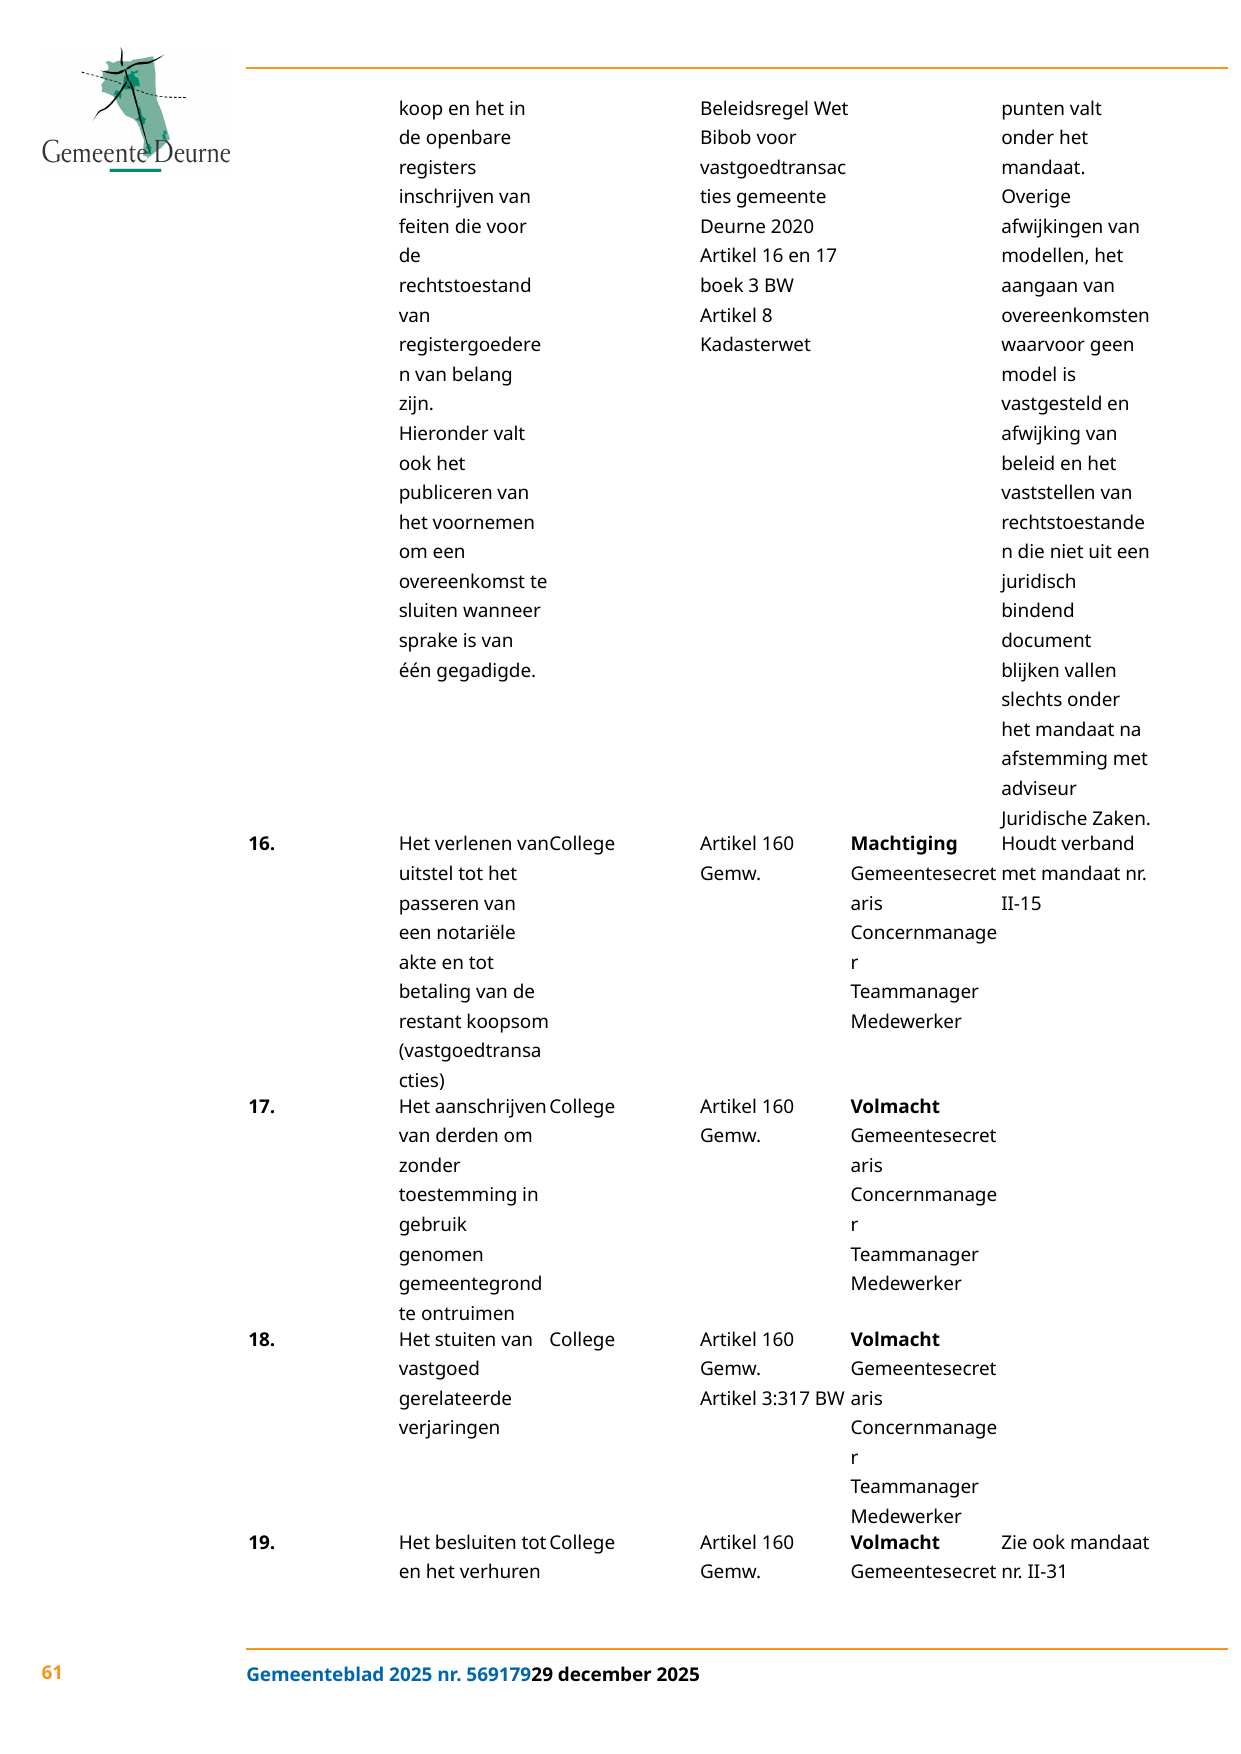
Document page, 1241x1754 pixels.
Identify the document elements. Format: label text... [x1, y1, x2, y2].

table_cell Het besluiten tot en het verhuren [399, 1529, 549, 1584]
table_cell Het aanschrijven van derden om zonder toestemming in gebruik genomen gemeentegrond te ontruimen [399, 1093, 549, 1326]
table_cell Zie ook mandaat nr. II-31 [1001, 1529, 1152, 1584]
table_cell College [549, 1529, 700, 1584]
table_cell 16. [248, 831, 398, 1093]
table_cell Volmacht Gemeentesecret [850, 1529, 1001, 1584]
table_cell Artikel 160 Gemw. [700, 831, 850, 1093]
table_cell Volmacht Gemeentesecretaris Concernmanager Teammanager Medewerker [850, 1326, 1001, 1529]
table_cell Artikel 160 Gemw. [700, 1529, 850, 1584]
table_cell College [549, 1093, 700, 1326]
table_cell Machtiging Gemeentesecretaris Concernmanager Teammanager Medewerker [850, 831, 1001, 1093]
table_cell koop en het in de openbare registers inschrijven van feiten die voor de rechtstoestand van registergoederen van belang zijn. Hieronder valt ook het publiceren van het voornemen om een overeenkomst te sluiten wanneer sprake is van één gegadigde. [399, 95, 549, 831]
table_cell College [549, 1326, 700, 1529]
table_cell [850, 95, 1001, 831]
table_cell Artikel 160 Gemw. [700, 1093, 850, 1326]
table_cell Artikel 160 Gemw. Artikel 3:317 BW [700, 1326, 850, 1529]
table_cell Houdt verband met mandaat nr. II-15 [1001, 831, 1152, 1093]
table_cell [549, 95, 700, 831]
table_cell 17. [248, 1093, 398, 1326]
table_cell Het verlenen van uitstel tot het passeren van een notariële akte en tot betaling van de restant koopsom (vastgoedtransacties) [399, 831, 549, 1093]
table_cell Volmacht Gemeentesecretaris Concernmanager Teammanager Medewerker [850, 1093, 1001, 1326]
table_cell 19. [248, 1529, 398, 1584]
table_cell College [549, 831, 700, 1093]
table_cell [1001, 1093, 1152, 1326]
table_cell [248, 95, 398, 831]
picture [41, 47, 231, 172]
table_cell Het stuiten van vastgoed gerelateerde verjaringen [399, 1326, 549, 1529]
table_cell punten valt onder het mandaat. Overige afwijkingen van modellen, het aangaan van overeenkomsten waarvoor geen model is vastgesteld en afwijking van beleid en het vaststellen van rechtstoestanden die niet uit een juridisch bindend document blijken vallen slechts onder het mandaat na afstemming met adviseur Juridische Zaken. [1001, 95, 1152, 831]
table_cell Beleidsregel Wet Bibob voor vastgoedtransacties gemeente Deurne 2020 Artikel 16 en 17 boek 3 BW Artikel 8 Kadasterwet [700, 95, 850, 831]
table_cell [1001, 1326, 1152, 1529]
table_cell 18. [248, 1326, 398, 1529]
